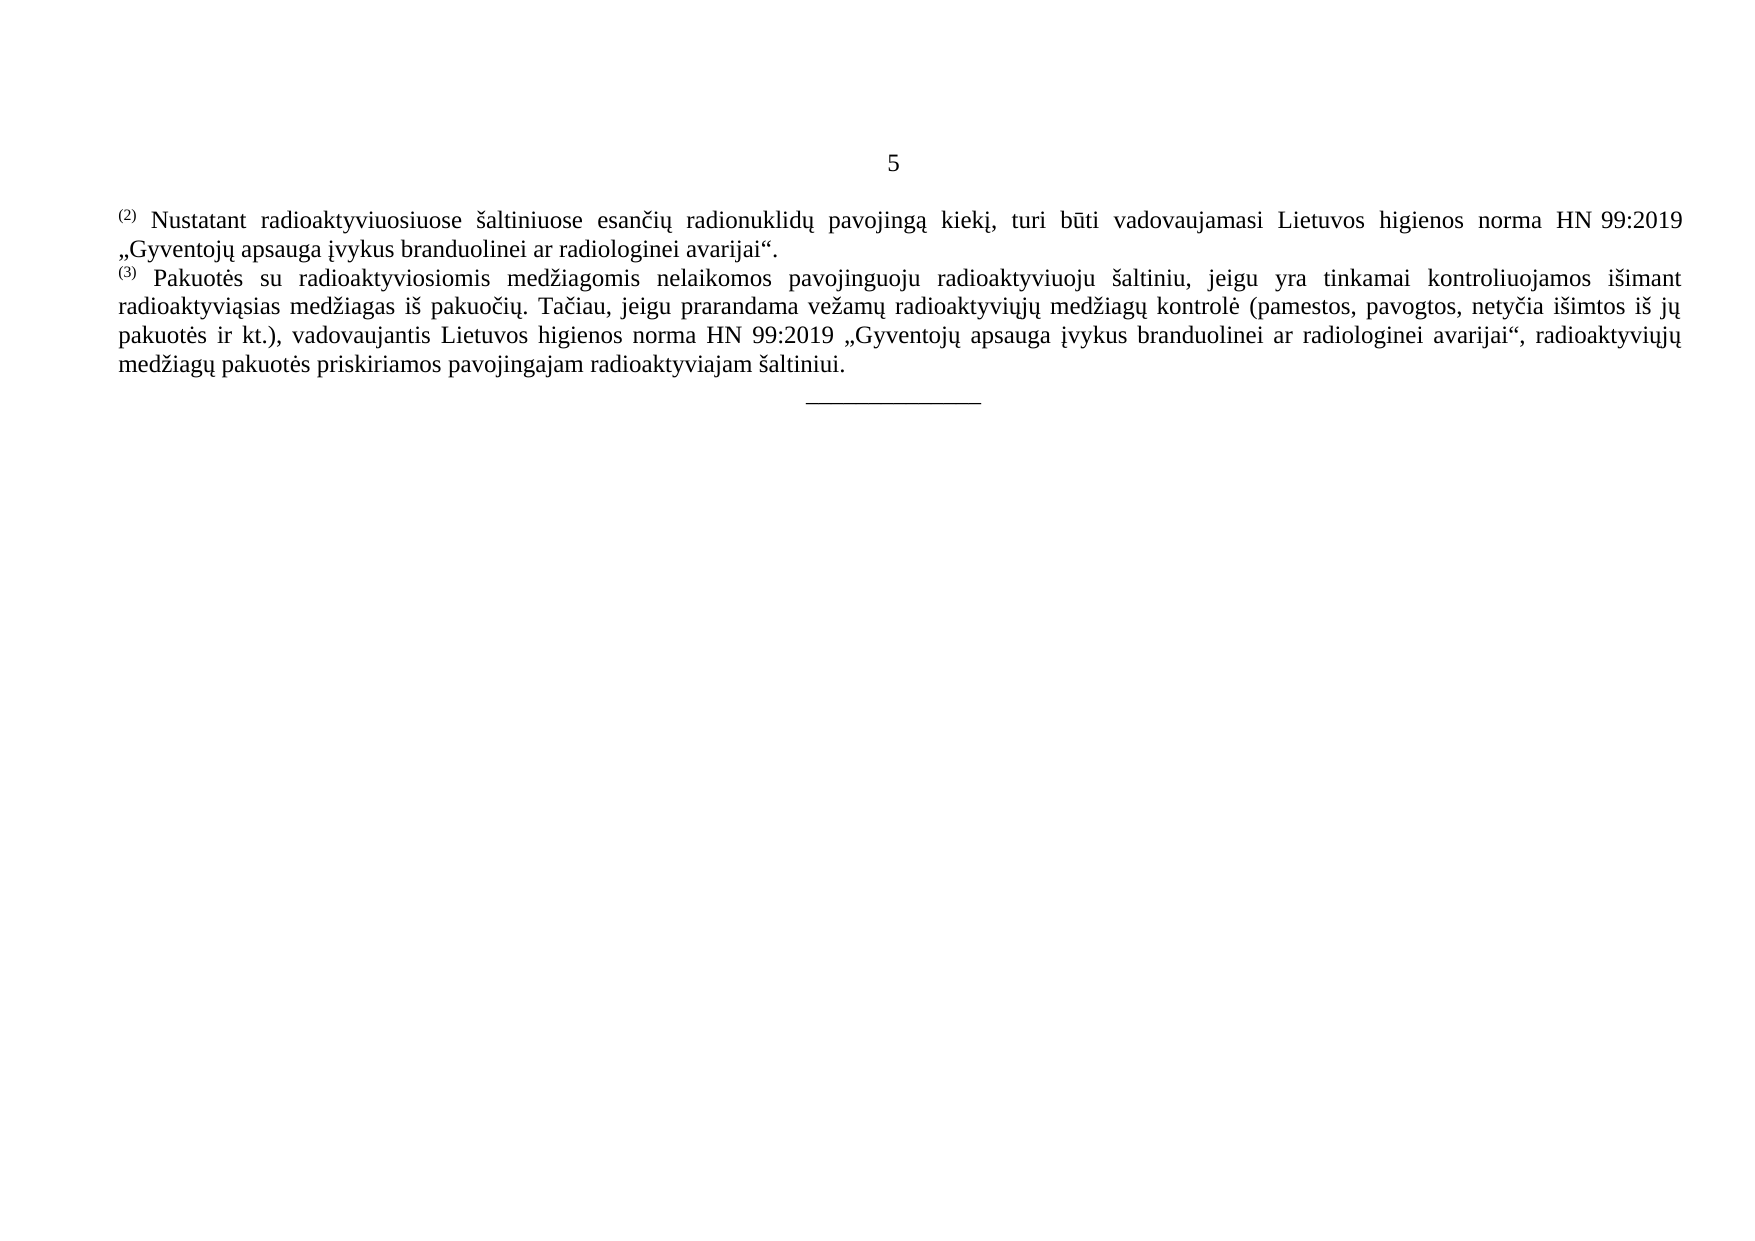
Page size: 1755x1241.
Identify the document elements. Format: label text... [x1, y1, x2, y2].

text (3) Pakuotės su radioaktyviosiomis medžiagomis nelaikomos pavojinguoju radioaktyviuoju šaltiniu, jeigu yra tinkamai kontroliuojamos išimant radioaktyviąsias medžiagas iš pakuočių. Tačiau, jeigu prarandama vežamų radioaktyviųjų medžiagų kontrolė (pamestos, pavogtos, netyčia išimtos iš jų pakuotės ir kt.), vadovaujantis Lietuvos higienos norma HN 99:2019 „Gyventojų apsauga įvykus branduolinei ar radiologinei avarijai“, radioaktyviųjų medžiagų pakuotės priskiriamos pavojingajam radioaktyviajam šaltiniui. [118, 263, 1683, 378]
text ______________ [118, 378, 1668, 406]
text (2) Nustatant radioaktyviuosiuose šaltiniuose esančių radionuklidų pavojingą kiekį, turi būti vadovaujamasi Lietuvos higienos norma HN 99:2019 „Gyventojų apsauga įvykus branduolinei ar radiologinei avarijai“. [118, 205, 1683, 263]
